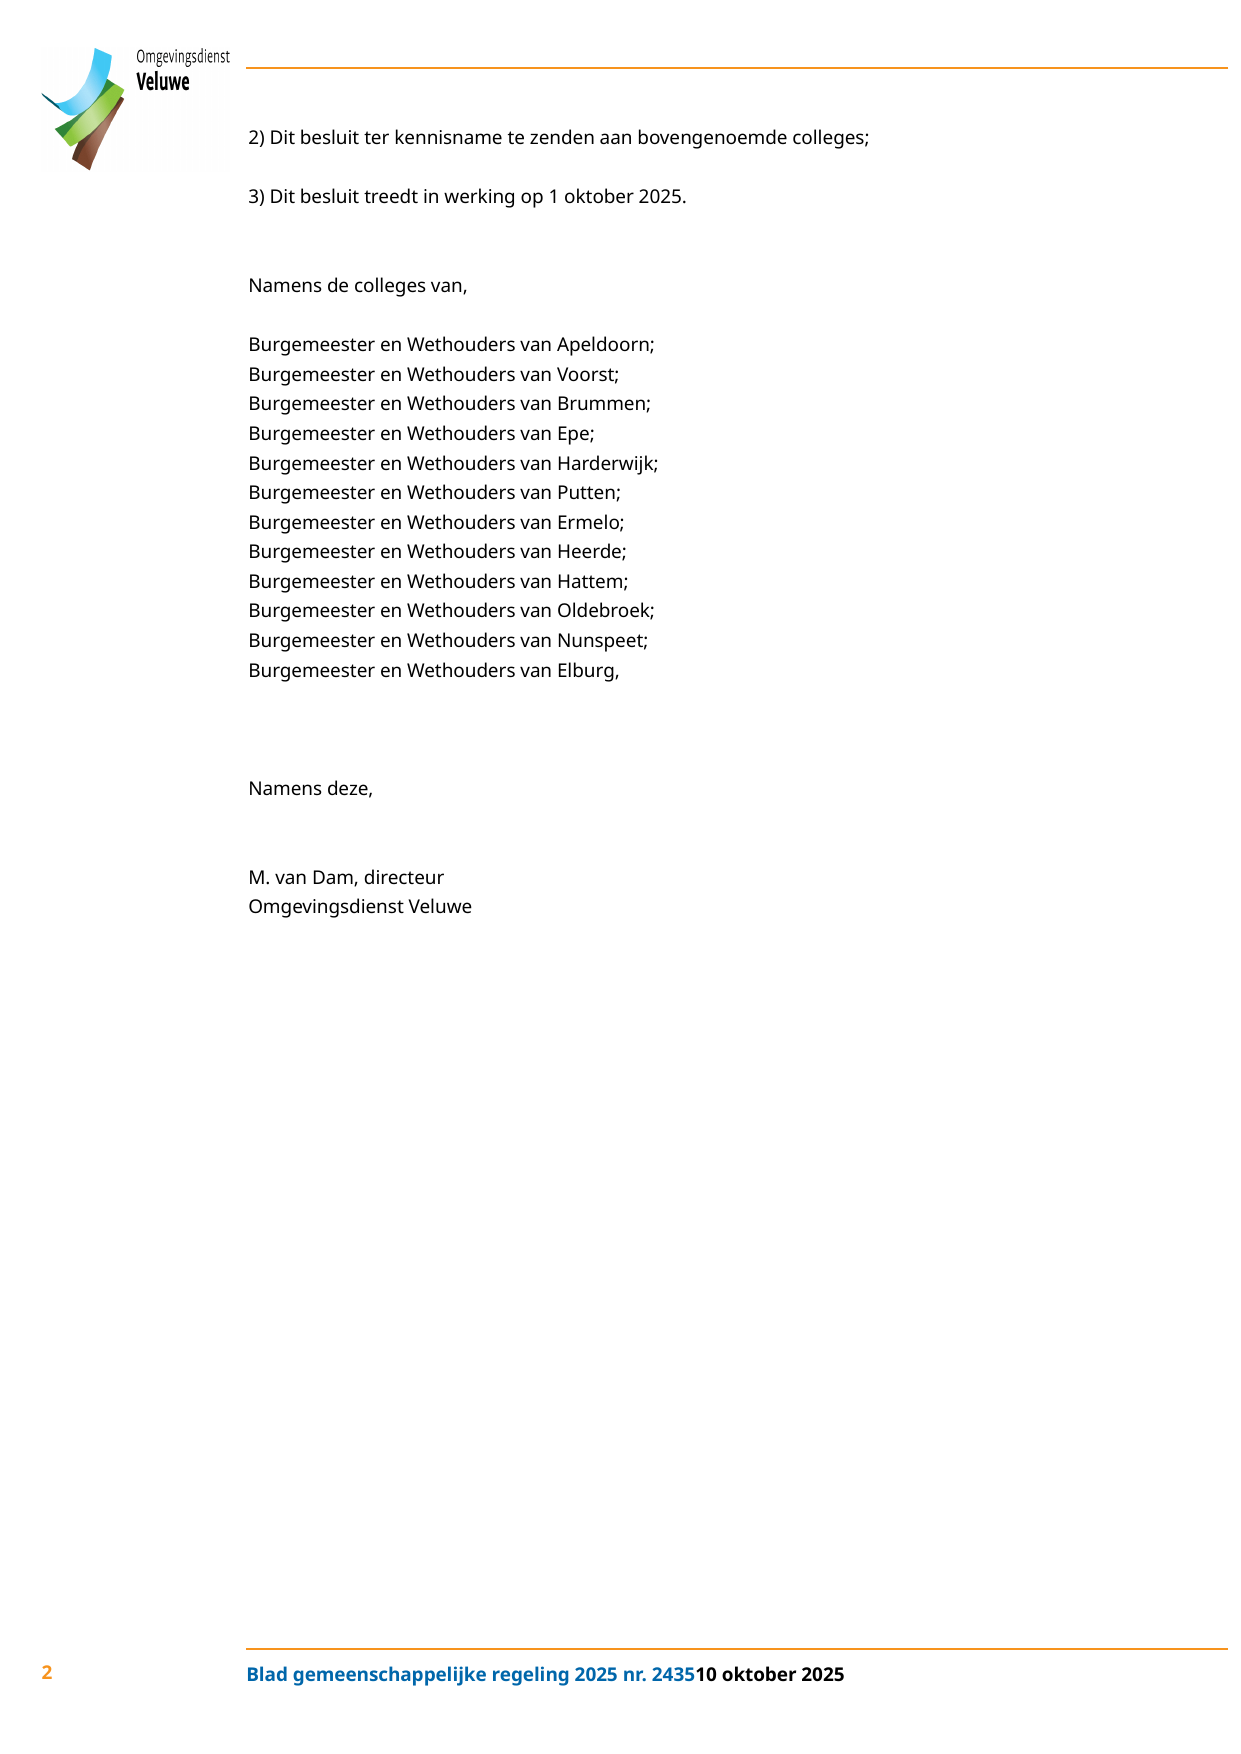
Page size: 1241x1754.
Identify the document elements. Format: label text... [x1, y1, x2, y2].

text Burgemeester en Wethouders van Harderwijk; [248, 450, 1152, 476]
text 3) Dit besluit treedt in werking op 1 oktober 2025. [248, 183, 1152, 209]
text M. van Dam, directeur [248, 864, 1152, 890]
text Burgemeester en Wethouders van Hattem; [248, 568, 1152, 594]
text Burgemeester en Wethouders van Epe; [248, 420, 1152, 446]
text Burgemeester en Wethouders van Nunspeet; [248, 627, 1152, 653]
text Burgemeester en Wethouders van Elburg, [248, 657, 1152, 683]
text Burgemeester en Wethouders van Apeldoorn; [248, 331, 1152, 357]
text Burgemeester en Wethouders van Heerde; [248, 538, 1152, 564]
text Omgevingsdienst Veluwe [248, 893, 1152, 919]
text 2) Dit besluit ter kennisname te zenden aan bovengenoemde colleges; [248, 124, 1152, 150]
text Namens deze, [248, 775, 1152, 801]
text Burgemeester en Wethouders van Voorst; [248, 361, 1152, 387]
picture [41, 47, 231, 172]
text Burgemeester en Wethouders van Putten; [248, 479, 1152, 505]
text Burgemeester en Wethouders van Ermelo; [248, 509, 1152, 535]
text Burgemeester en Wethouders van Oldebroek; [248, 598, 1152, 623]
text Burgemeester en Wethouders van Brummen; [248, 391, 1152, 416]
text Namens de colleges van, [248, 272, 1152, 298]
